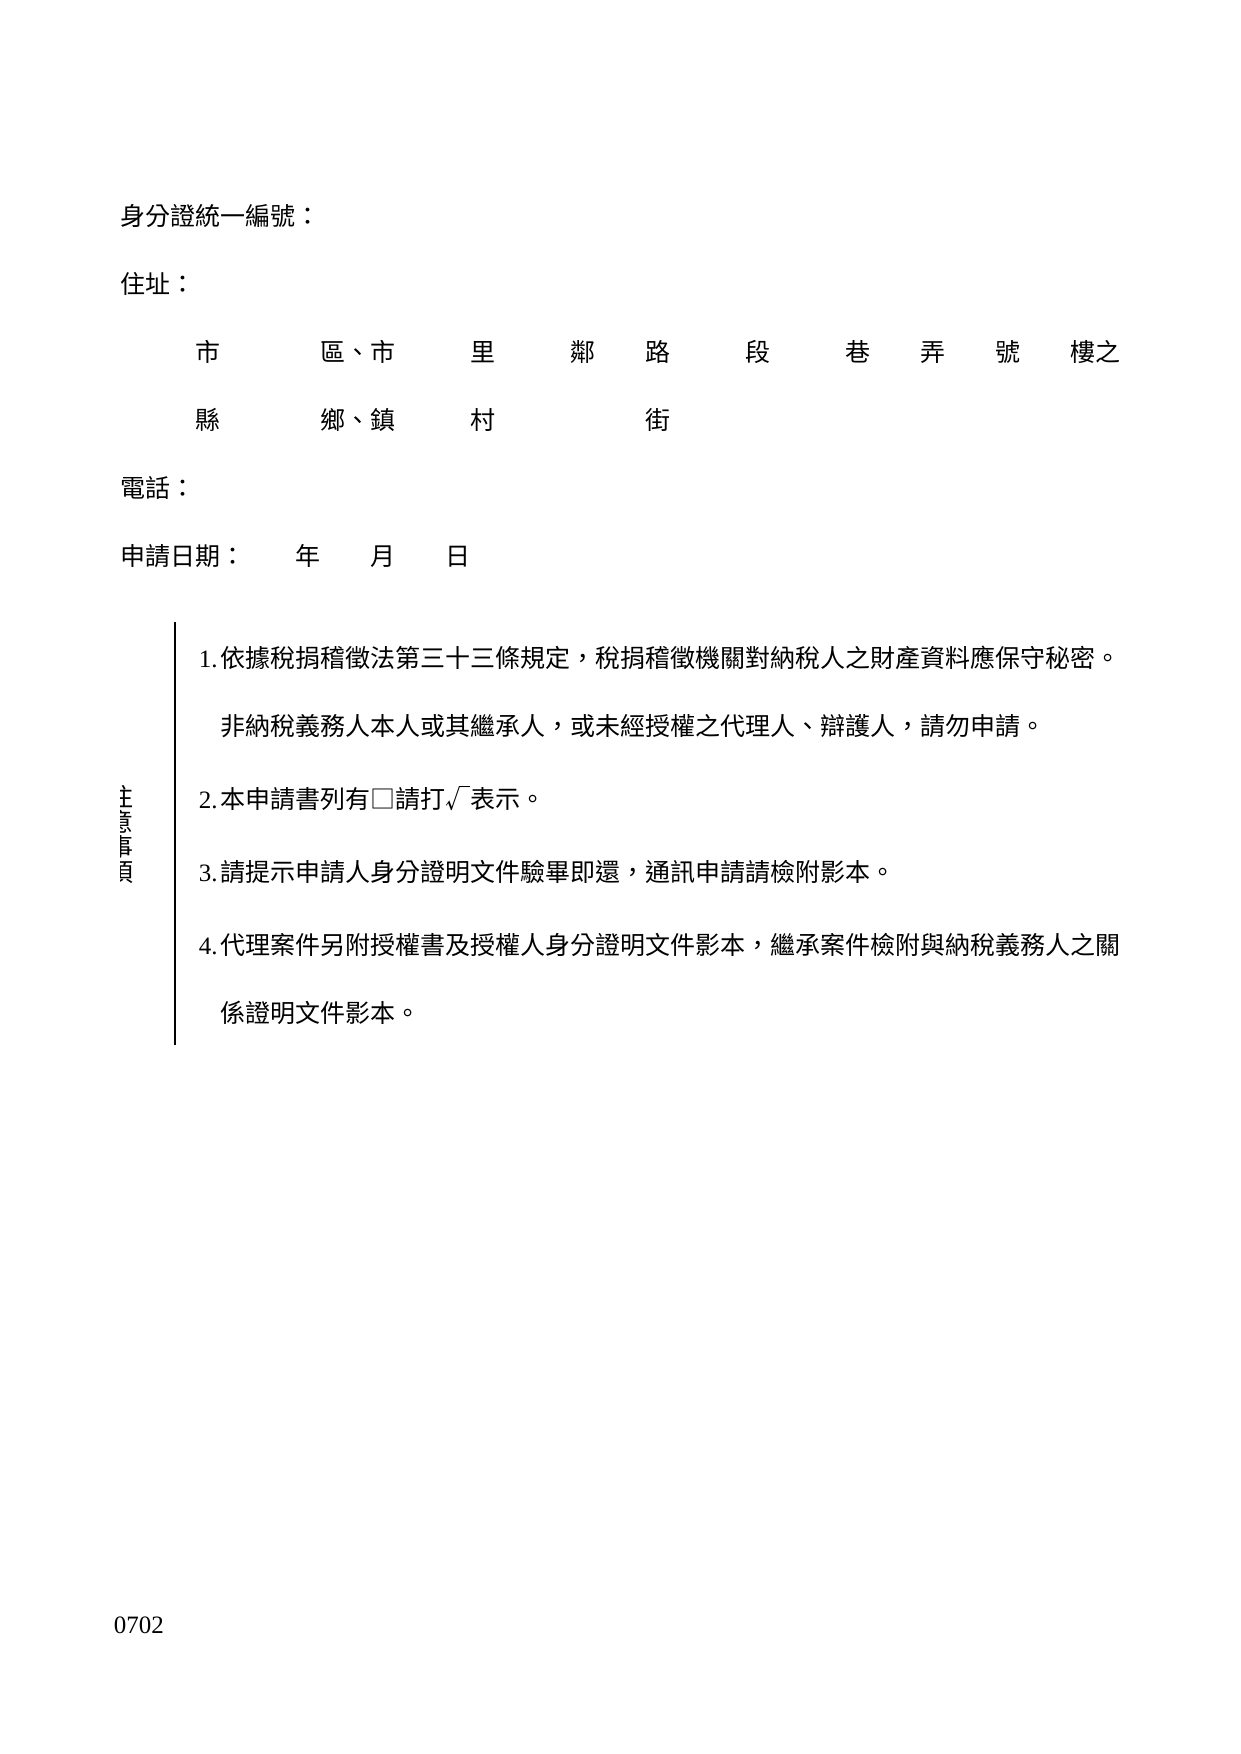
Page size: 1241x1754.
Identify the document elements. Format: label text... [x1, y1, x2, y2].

table_header 1.依據稅捐稽徵法第三十三條規定，稅捐稽徵機關對納稅人之財產資料應保守秘密。非納稅義務人本人或其繼承人，或未經授權之代理人、辯護人，請勿申請。 2.本申請書列有□請打√表示。 3.請提示申請人身分證明文件驗畢即還，通訊申請請檢附影本。 4.代理案件另附授權書及授權人身分證明文件影本，繼承案件檢附與納稅義務人之關係證明文件影本。 [176, 622, 1133, 1045]
text 住址： [120, 249, 1120, 317]
text 縣 鄉、鎮 村 街 [120, 384, 1120, 452]
text 市 區、市 里 鄰 路 段 巷 弄 號 樓之 [120, 317, 1120, 384]
text 身分證統一編號： [120, 181, 1120, 249]
text 0702 [114, 1614, 170, 1639]
table_header 注意事項 [118, 622, 174, 1045]
text 申請日期： 年 月 日 [120, 520, 1120, 588]
text 電話： [120, 452, 1120, 520]
